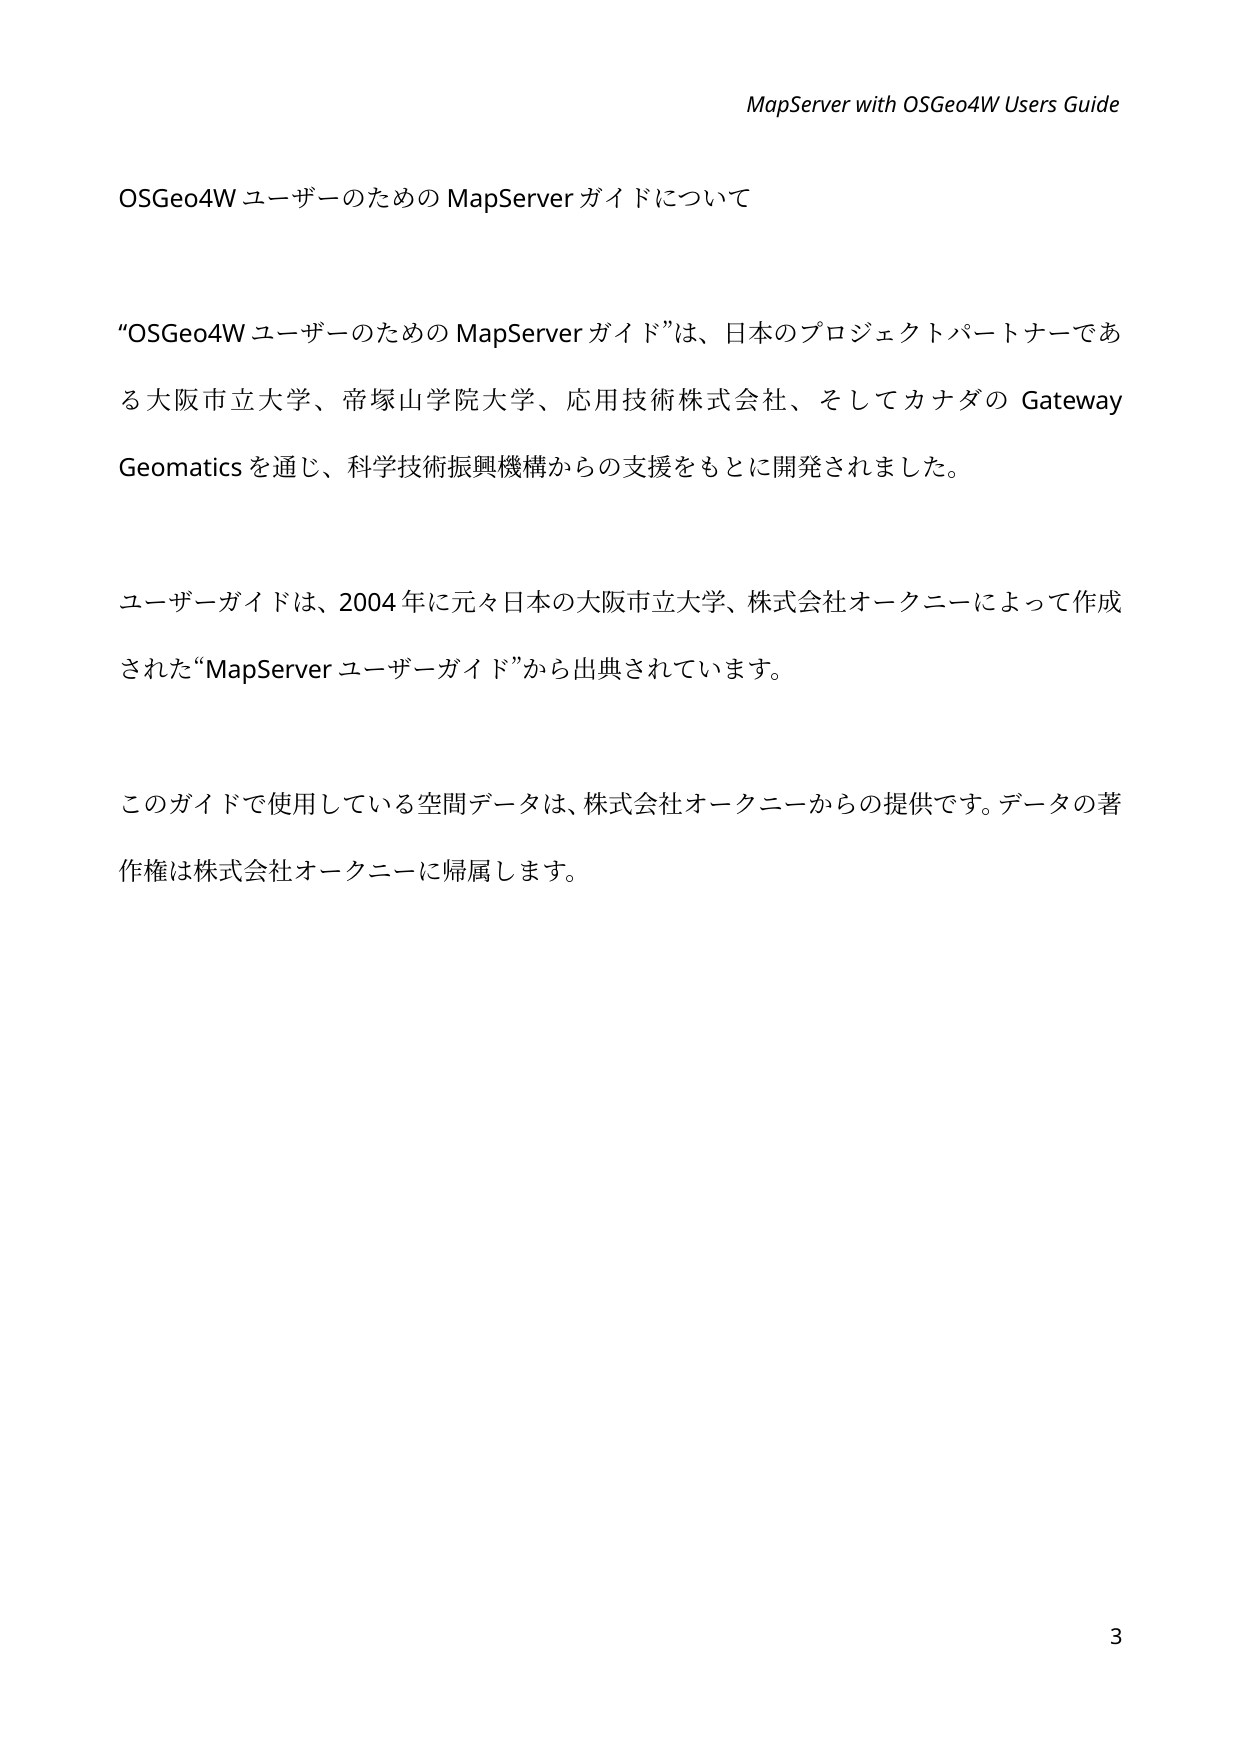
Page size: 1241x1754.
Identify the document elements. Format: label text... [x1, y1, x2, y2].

text OSGeo4WユーザーのためのMapServerガイドについて [118, 163, 1122, 230]
text “OSGeo4WユーザーのためのMapServerガイド”は、日本のプロジェクトパートナーである大阪市立大学、帝塚山学院大学、応用技術株式会社、そしてカナダのGateway Geomaticsを通じ、科学技術振興機構からの支援をもとに開発されました。 [118, 298, 1122, 499]
text ユーザーガイドは、2004年に元々日本の大阪市立大学、株式会社オークニーによって作成された“MapServerユーザーガイド”から出典されています。 [118, 567, 1122, 701]
text このガイドで使用している空間データは、株式会社オークニーからの提供です。データの著作権は株式会社オークニーに帰属します。 [118, 769, 1122, 903]
